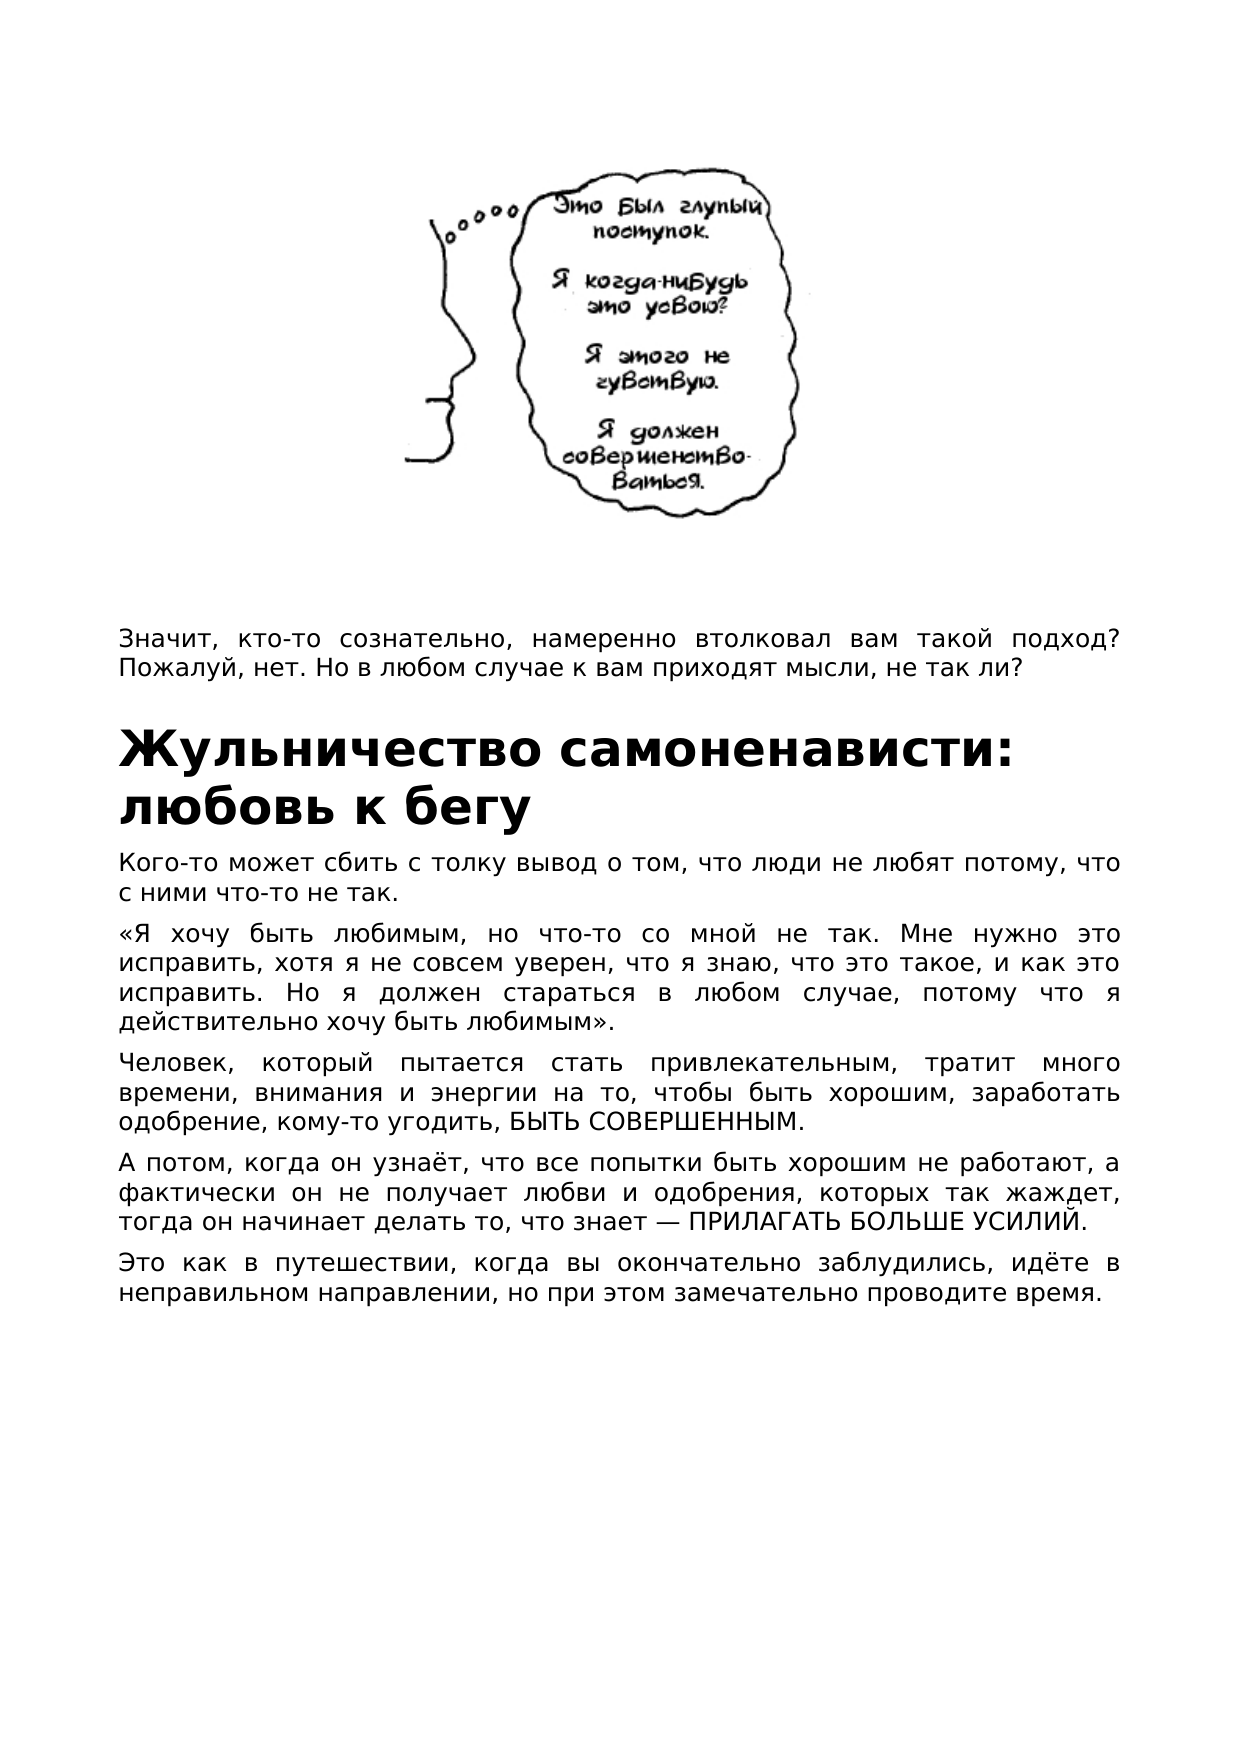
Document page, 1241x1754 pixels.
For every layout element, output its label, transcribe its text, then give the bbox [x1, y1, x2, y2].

text Это как в путешествии, когда вы окончательно заблудились, идёте в неправильном направлении, но при этом замечательно проводите время. [118, 1249, 1122, 1307]
picture [341, 118, 899, 583]
text А потом, когда он узнаёт, что все попытки быть хорошим не работают, а фактически он не получает любви и одобрения, которых так жаждет, тогда он начинает делать то, что знает — ПРИЛАГАТЬ БОЛЬШЕ УСИЛИЙ. [118, 1149, 1122, 1236]
text Значит, кто-то сознательно, намеренно втолковал вам такой подход? Пожалуй, нет. Но в любом случае к вам приходят мысли, не так ли? [118, 624, 1122, 682]
subtitle Жульничество самоненависти: любовь к бегу [118, 720, 1122, 836]
text Кого-то может сбить с толку вывод о том, что люди не любят потому, что с ними что-то не так. [118, 849, 1122, 907]
text «Я хочу быть любимым, но что-то со мной не так. Мне нужно это исправить, хотя я не совсем уверен, что я знаю, что это такое, и как это исправить. Но я должен стараться в любом случае, потому что я действительно хочу быть любимым». [118, 919, 1122, 1036]
text Человек, который пытается стать привлекательным, тратит много времени, внимания и энергии на то, чтобы быть хорошим, заработать одобрение, кому-то угодить, БЫТЬ СОВЕРШЕННЫМ. [118, 1049, 1122, 1136]
